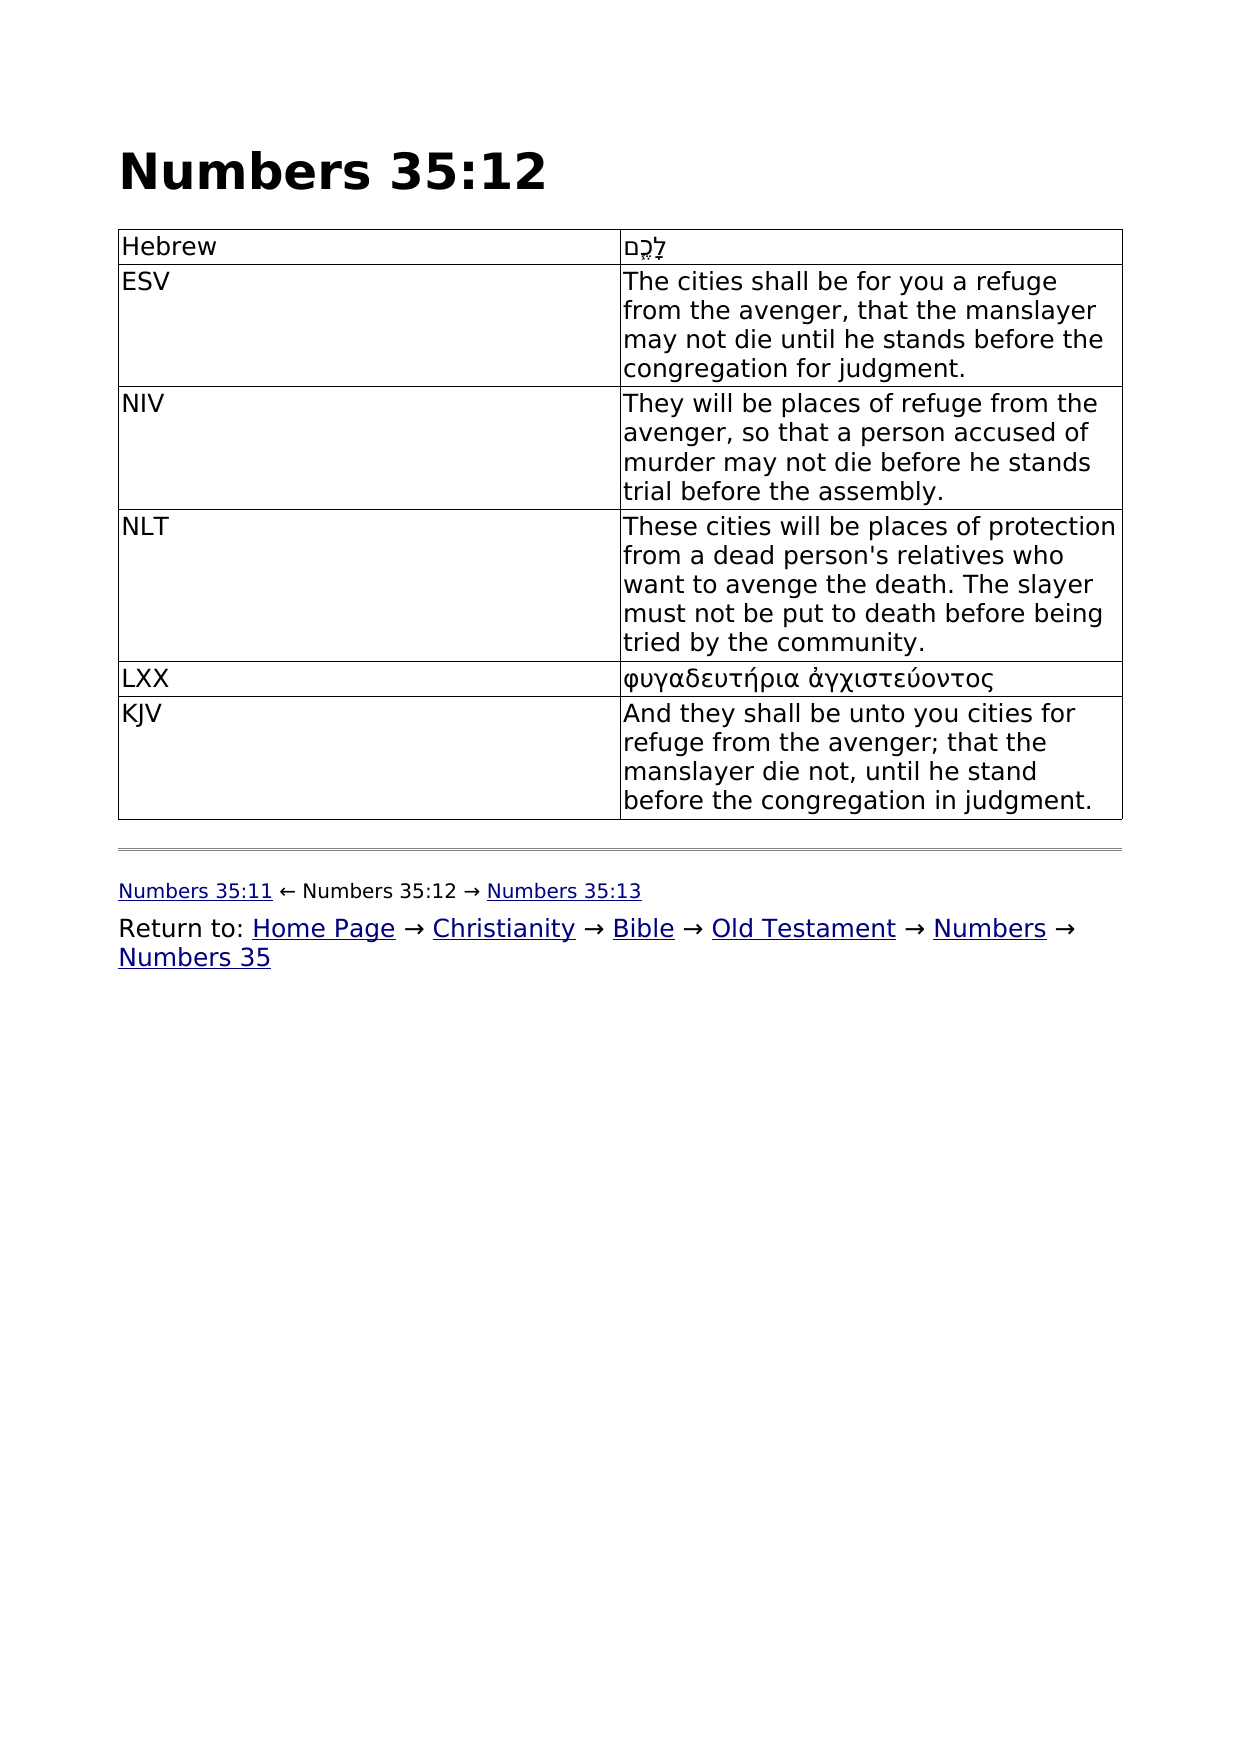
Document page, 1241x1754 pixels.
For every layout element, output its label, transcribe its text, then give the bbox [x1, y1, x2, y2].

table_header Hebrew [119, 230, 620, 264]
table_header לָכֶ֧ם [621, 230, 1122, 264]
text Return to: Home Page → Christianity → Bible → Old Testament → Numbers → Numbers 35 [118, 914, 1122, 972]
table_cell ESV [119, 265, 620, 386]
table_cell The cities shall be for you a refuge from the avenger, that the manslayer may not die until he stands before the congregation for judgment. [621, 265, 1122, 386]
text Numbers 35:11 ← Numbers 35:12 → Numbers 35:13 [118, 880, 1122, 914]
table_cell They will be places of refuge from the avenger, so that a person accused of murder may not die before he stands trial before the assembly. [621, 387, 1122, 509]
table_cell NIV [119, 387, 620, 509]
table_cell And they shall be unto you cities for refuge from the avenger; that the manslayer die not, until he stand before the congregation in judgment. [621, 697, 1122, 818]
table_cell φυγαδευτήρια ἀγχιστεύοντος [621, 662, 1122, 696]
table_cell LXX [119, 662, 620, 696]
subtitle Numbers 35:12 [118, 143, 1122, 201]
table_cell These cities will be places of protection from a dead person's relatives who want to avenge the death. The slayer must not be put to death before being tried by the community. [621, 510, 1122, 661]
table_cell KJV [119, 697, 620, 818]
table_cell NLT [119, 510, 620, 661]
